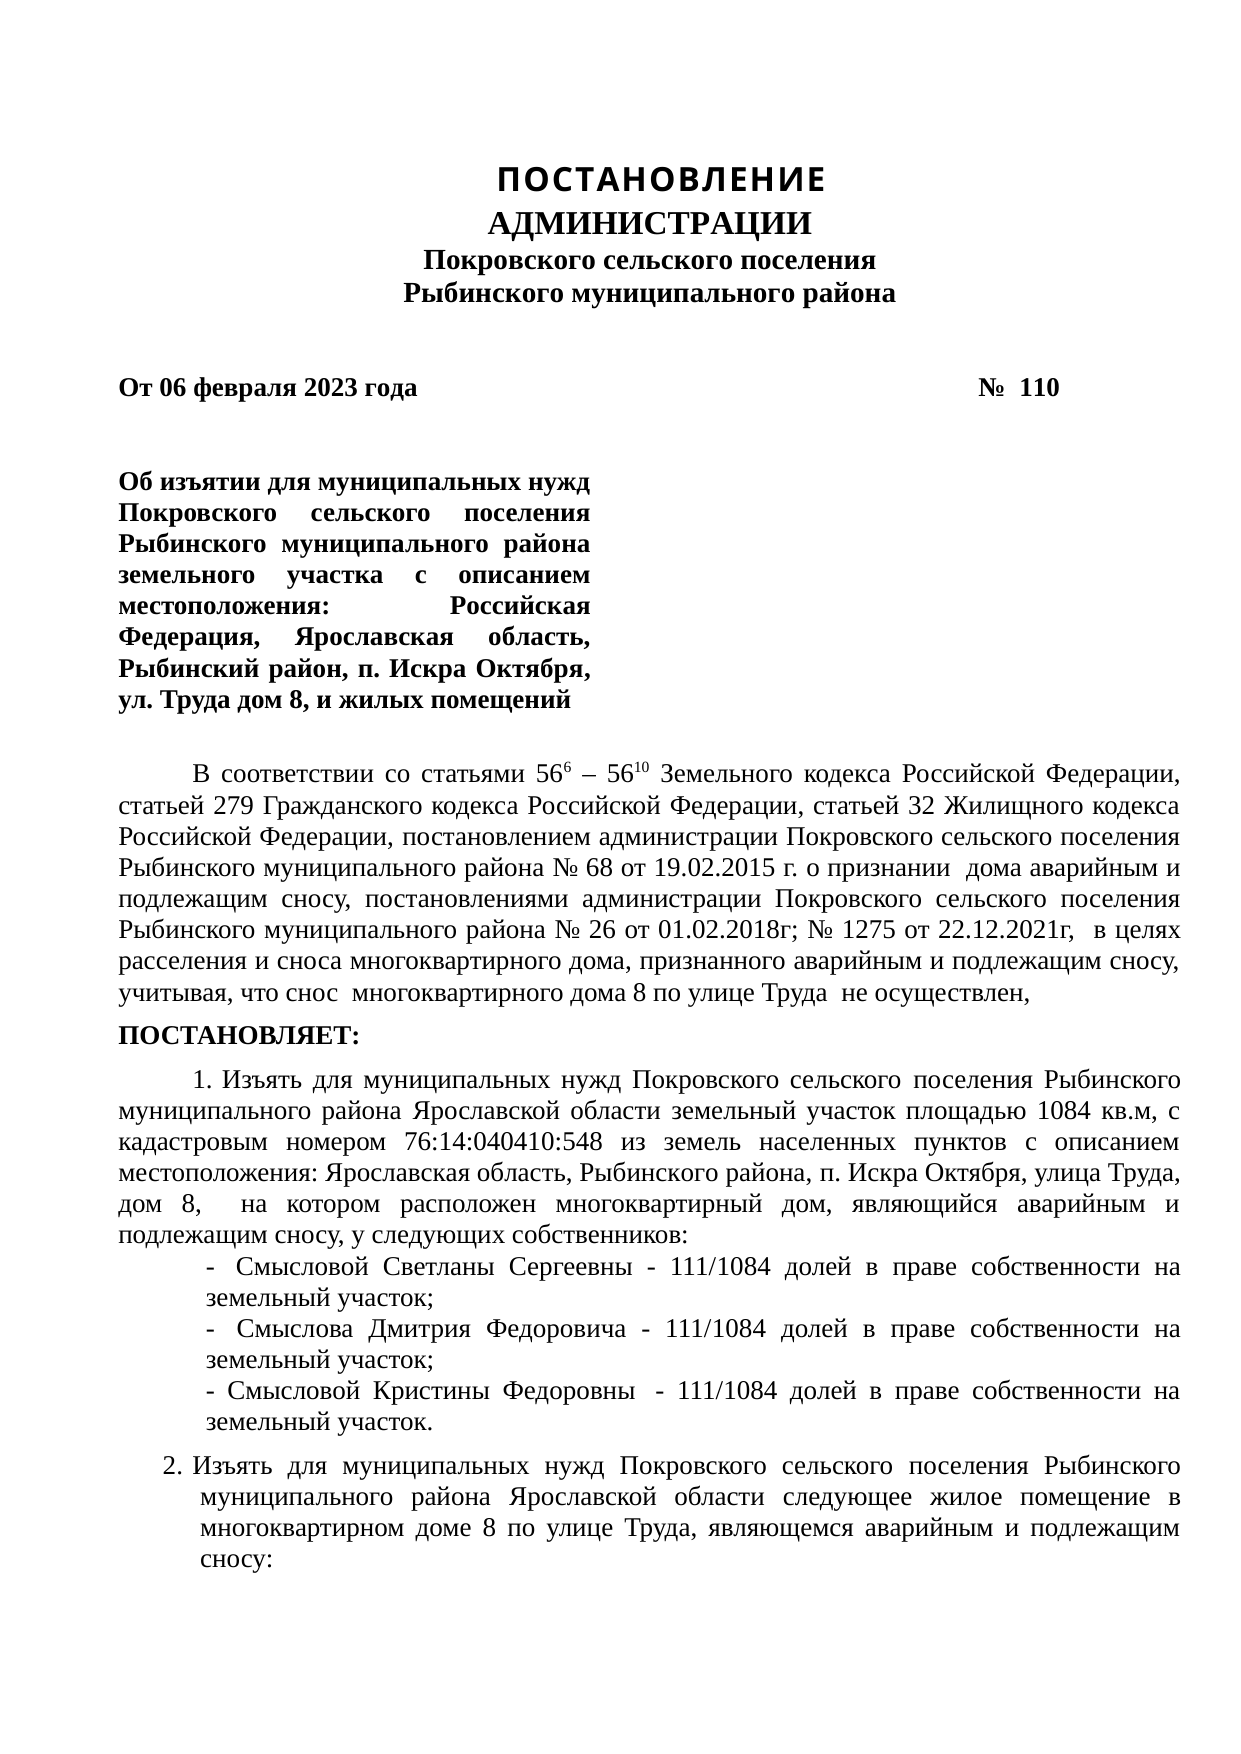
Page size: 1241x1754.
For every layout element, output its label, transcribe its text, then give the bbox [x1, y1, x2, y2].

text В соответствии со статьями 566 – 5610 Земельного кодекса Российской Федерации, статьей 279 Гражданского кодекса Российской Федерации, статьей 32 Жилищного кодекса Российской Федерации, постановлением администрации Покровского сельского поселения Рыбинского муниципального района № 68 от 19.02.2015 г. о признании дома аварийным и подлежащим сносу, постановлениями администрации Покровского сельского поселения Рыбинского муниципального района № 26 от 01.02.2018г; № 1275 от 22.12.2021г, в целях расселения и сноса многоквартирного дома, признанного аварийным и подлежащим сносу, учитывая, что снос многоквартирного дома 8 по улице Труда не осуществлен, [118, 758, 1181, 1007]
text Об изъятии для муниципальных нужд Покровского сельского поселения Рыбинского муниципального района земельного участка с описанием местоположения: Российская Федерация, Ярославская область, Рыбинский район, п. Искра Октября, ул. Труда дом 8, и жилых помещений [118, 465, 591, 714]
text Рыбинского муниципального района [118, 276, 1181, 309]
text АДМИНИСТРАЦИИ [118, 204, 1181, 242]
list - Смысловой Кристины Федоровны - 111/1084 долей в праве собственности на земельный участок. [206, 1374, 1181, 1437]
text ПОСТАНОВЛЯЕТ: [118, 1019, 1181, 1050]
subtitle ПОСТАНОВЛЕНИЕ [118, 147, 1181, 204]
list Изъять для муниципальных нужд Покровского сельского поселения Рыбинского муниципального района Ярославской области следующее жилое помещение в многоквартирном доме 8 по улице Труда, являющемся аварийным и подлежащим сносу: [162, 1449, 1181, 1574]
list - Смыслова Дмитрия Федоровича - 111/1084 долей в праве собственности на земельный участок; [206, 1312, 1181, 1374]
text От 06 февраля 2023 года № 110 [118, 371, 1181, 402]
text Покровского сельского поселения [118, 242, 1181, 276]
list - Смысловой Светланы Сергеевны - 111/1084 долей в праве собственности на земельный участок; [206, 1250, 1181, 1312]
list Изъять для муниципальных нужд Покровского сельского поселения Рыбинского муниципального района Ярославской области земельный участок площадью 1084 кв.м, с кадастровым номером 76:14:040410:548 из земель населенных пунктов с описанием местоположения: Ярославская область, Рыбинского района, п. Искра Октября, улица Труда, дом 8, на котором расположен многоквартирный дом, являющийся аварийным и подлежащим сносу, у следующих собственников: [118, 1063, 1181, 1250]
